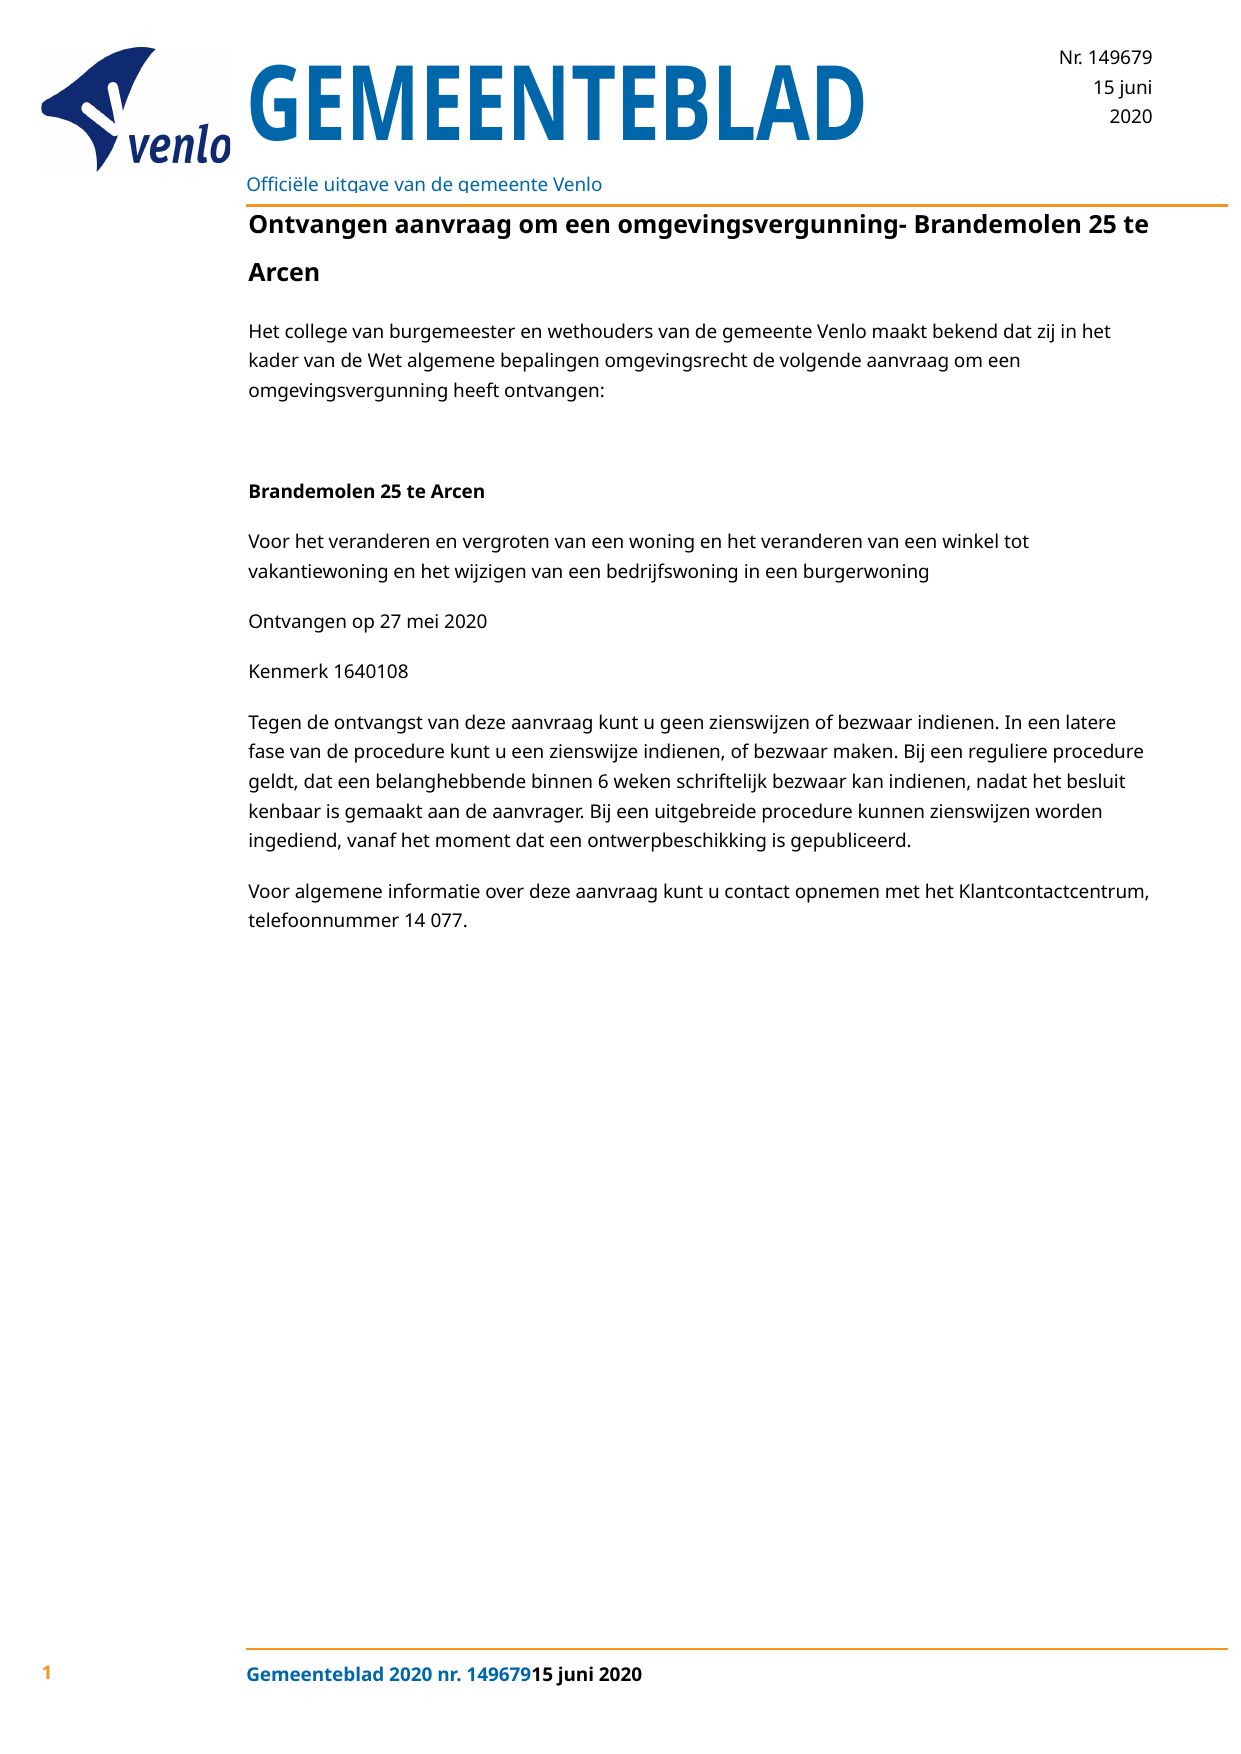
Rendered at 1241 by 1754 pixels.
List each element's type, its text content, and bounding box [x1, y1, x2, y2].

text Tegen de ontvangst van deze aanvraag kunt u geen zienswijzen of bezwaar indienen. In een latere fase van de procedure kunt u een zienswijze indienen, of bezwaar maken. Bij een reguliere procedure geldt, dat een belanghebbende binnen 6 weken schriftelijk bezwaar kan indienen, nadat het besluit kenbaar is gemaakt aan de aanvrager. Bij een uitgebreide procedure kunnen zienswijzen worden ingediend, vanaf het moment dat een ontwerpbeschikking is gepubliceerd. [248, 709, 1152, 853]
text Ontvangen op 27 mei 2020 [248, 608, 1152, 634]
text Kenmerk 1640108 [248, 659, 1152, 684]
text Ontvangen aanvraag om een omgevingsvergunning- Brandemolen 25 te Arcen [248, 207, 1152, 288]
text Voor het veranderen en vergroten van een woning en het veranderen van een winkel tot vakantiewoning en het wijzigen van een bedrijfswoning in een burgerwoning [248, 528, 1152, 584]
text Voor algemene informatie over deze aanvraag kunt u contact opnemen met het Klantcontactcentrum, telefoonnummer 14 077. [248, 878, 1152, 933]
text Brandemolen 25 te Arcen [248, 478, 1152, 504]
picture [41, 47, 231, 172]
text Het college van burgemeester en wethouders van de gemeente Venlo maakt bekend dat zij in het kader van de Wet algemene bepalingen omgevingsrecht de volgende aanvraag om een omgevingsvergunning heeft ontvangen: [248, 318, 1152, 403]
